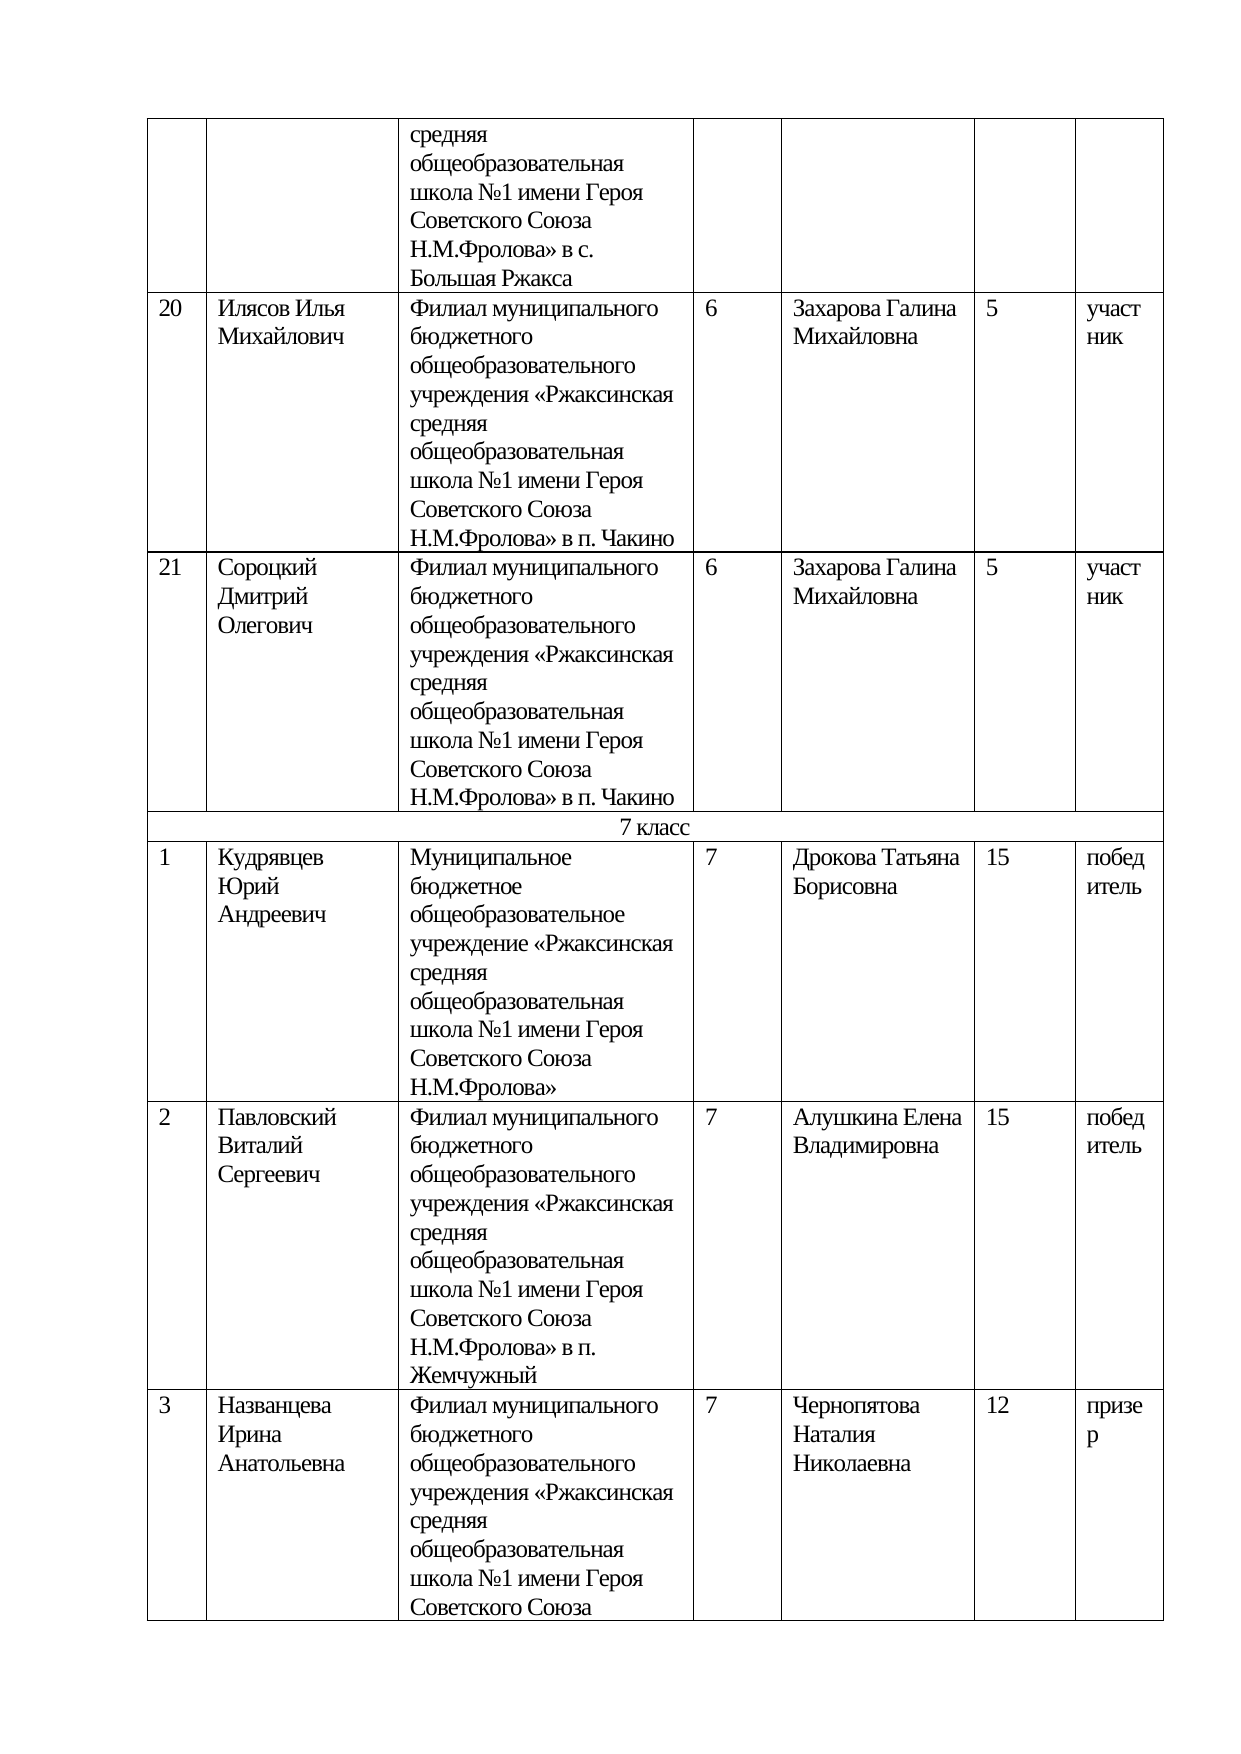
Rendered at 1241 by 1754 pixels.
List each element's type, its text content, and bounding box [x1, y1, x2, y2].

table_cell Чернопятова Наталия Николаевна [782, 1390, 974, 1620]
table_cell средняя общеобразовательная школа №1 имени Героя Советского Союза Н.М.Фролова» в с. Большая Ржакса [399, 119, 693, 292]
table_cell Филиал муниципального бюджетного общеобразовательного учреждения «Ржаксинская средняя общеобразовательная школа №1 имени Героя Советского Союза Н.М.Фролова» в п. Чакино [399, 293, 693, 551]
table_cell 5 [975, 293, 1075, 551]
table_cell [782, 119, 974, 292]
table_cell [975, 119, 1075, 292]
table_cell Сороцкий Дмитрий Олегович [207, 553, 398, 811]
table_cell 3 [148, 1390, 206, 1620]
table_cell [148, 119, 206, 292]
table_cell Захарова Галина Михайловна [782, 293, 974, 551]
table_cell 7 [694, 1102, 781, 1389]
table_cell Илясов Илья Михайлович [207, 293, 398, 551]
table_cell Алушкина Елена Владимировна [782, 1102, 974, 1389]
table_cell Филиал муниципального бюджетного общеобразовательного учреждения «Ржаксинская средняя общеобразовательная школа №1 имени Героя Советского Союза Н.М.Фролова» в п. Чакино [399, 553, 693, 811]
table_cell 15 [975, 1102, 1075, 1389]
table_cell 5 [975, 553, 1075, 811]
table_cell победитель [1076, 842, 1163, 1101]
table_cell 12 [975, 1390, 1075, 1620]
table_cell 21 [148, 553, 206, 811]
table_cell 15 [975, 842, 1075, 1101]
table_cell 6 [694, 553, 781, 811]
table_cell [694, 119, 781, 292]
table_cell [207, 119, 398, 292]
table_cell Кудрявцев Юрий Андреевич [207, 842, 398, 1101]
table_cell 7 [694, 842, 781, 1101]
table_cell победитель [1076, 1102, 1163, 1389]
table_cell 7 [694, 1390, 781, 1620]
table_cell участник [1076, 553, 1163, 811]
table_cell Захарова Галина Михайловна [782, 553, 974, 811]
table_cell 2 [148, 1102, 206, 1389]
table_cell 7 класс [148, 812, 1163, 841]
table_cell Дрокова Татьяна Борисовна [782, 842, 974, 1101]
table_cell Названцева Ирина Анатольевна [207, 1390, 398, 1620]
table_cell 20 [148, 293, 206, 551]
table_cell 6 [694, 293, 781, 551]
table_cell участник [1076, 293, 1163, 551]
table_cell Павловский Виталий Сергеевич [207, 1102, 398, 1389]
table_cell 1 [148, 842, 206, 1101]
table_cell [1076, 119, 1163, 292]
table_cell призер [1076, 1390, 1163, 1620]
